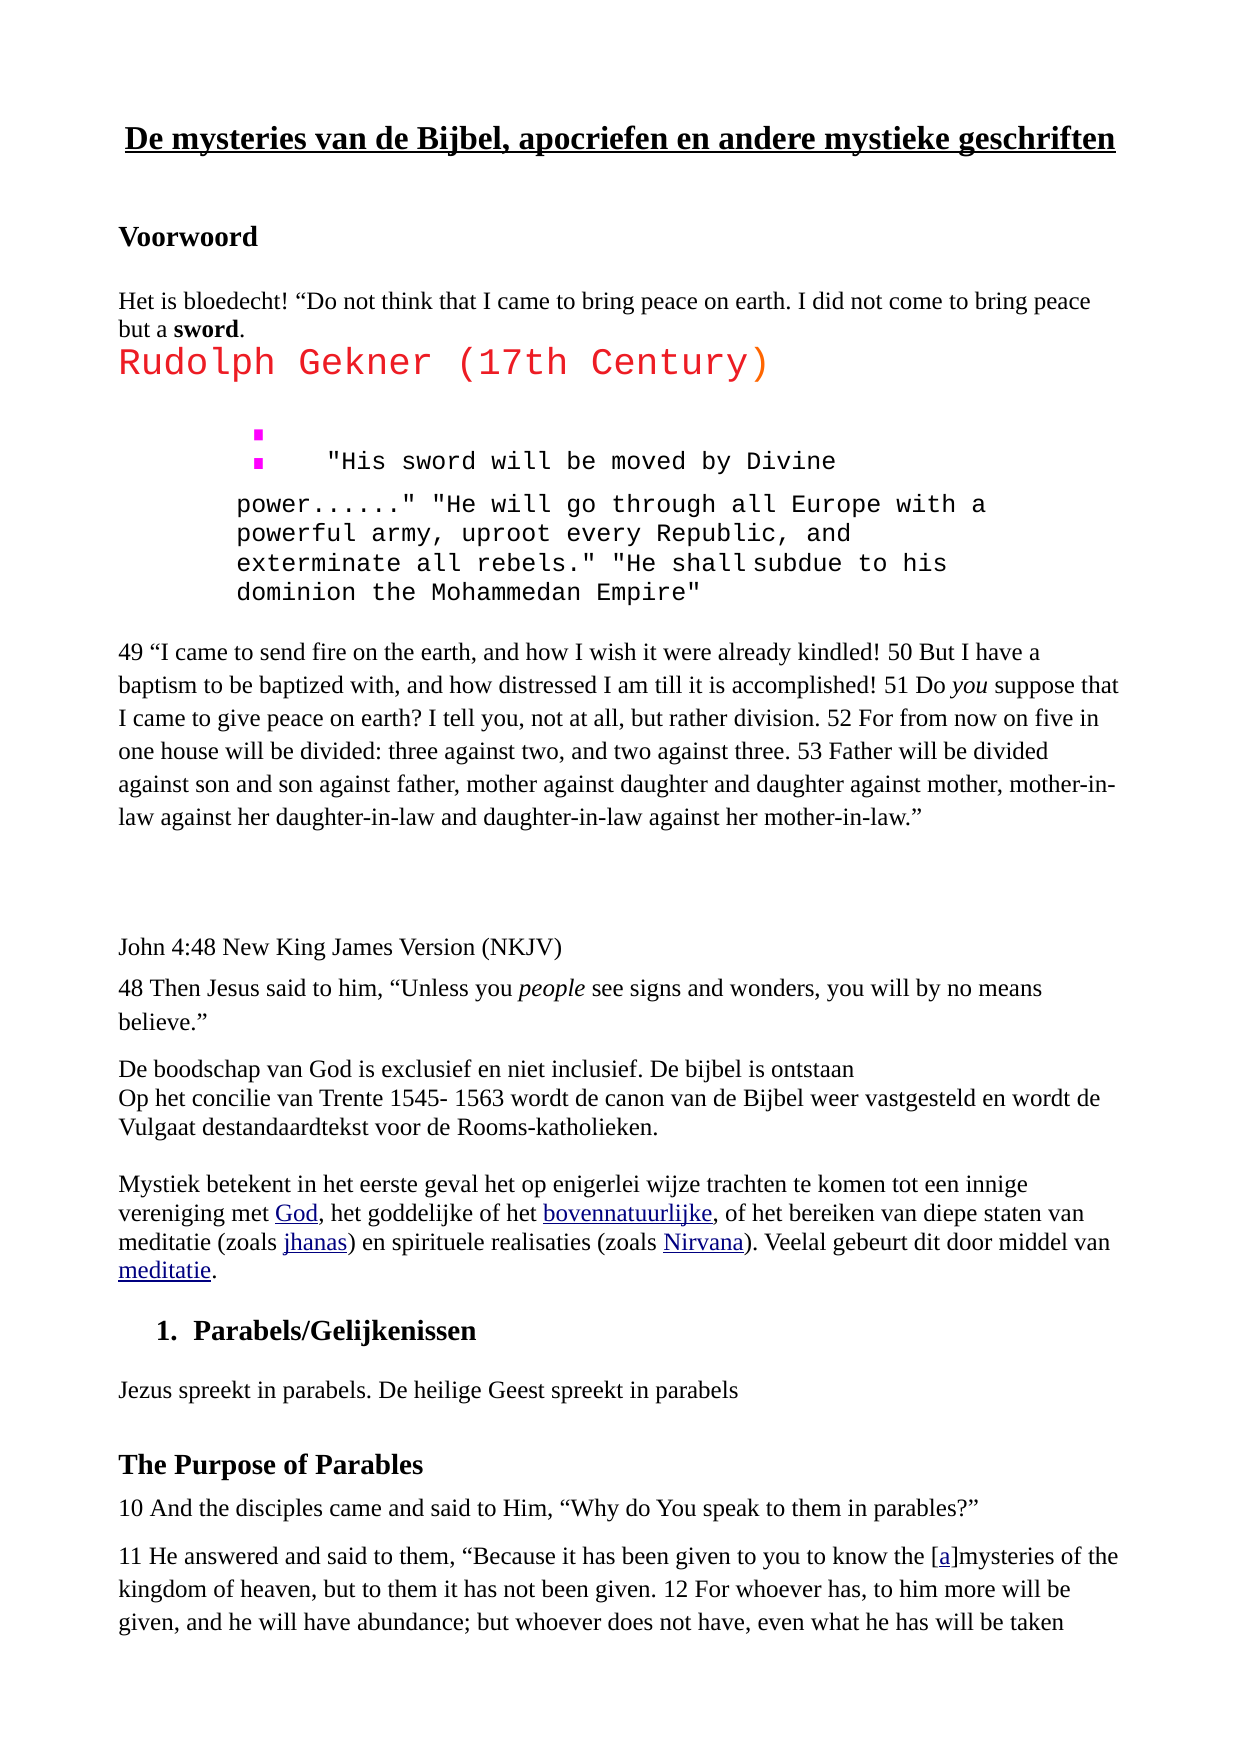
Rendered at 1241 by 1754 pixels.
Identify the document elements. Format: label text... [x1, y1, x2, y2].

text De boodschap van God is exclusief en niet inclusief. De bijbel is ontstaan Op het concilie van Trente 1545- 1563 wordt de canon van de Bijbel weer vastgesteld en wordt de Vulgaat destandaardtekst voor de Rooms-katholieken. [118, 1054, 1122, 1140]
text Jezus spreekt in parabels. De heilige Geest spreekt in parabels [118, 1375, 1122, 1404]
text Rudolph Gekner (17th Century) [118, 343, 1122, 386]
text 11 He answered and said to them, “Because it has been given to you to know the [a]mysteries of the kingdom of heaven, but to them it has not been given. 12 For whoever has, to him more will be given, and he will have abundance; but whoever does not have, even what he has will be taken [118, 1541, 1122, 1636]
text Het is bloedecht! “Do not think that I came to bring peace on earth. I did not come to bring peace but a sword. [118, 286, 1122, 343]
text De mysteries van de Bijbel, apocriefen en andere mystieke geschriften [118, 118, 1122, 156]
list Parabels/Gelijkenissen [156, 1313, 1122, 1346]
text 49 “I came to send fire on the earth, and how I wish it were already kindled! 50 But I have a baptism to be baptized with, and how distressed I am till it is accomplished! 51 Do you suppose that I came to give peace on earth? I tell you, not at all, but rather division. 52 For from now on five in one house will be divided: three against two, and two against three. 53 Father will be divided against son and son against father, mother against daughter and daughter against mother, mother-in-law against her daughter-in-law and daughter-in-law against her mother-in-law.” [118, 637, 1122, 831]
subtitle John 4:48 New King James Version (NKJV) [118, 932, 1122, 961]
text Mystiek betekent in het eerste geval het op enigerlei wijze trachten te komen tot een innige vereniging met God, het goddelijke of het bovennatuurlijke, of het bereiken van diepe staten van meditatie (zoals jhanas) en spirituele realisaties (zoals Nirvana). Veelal gebeurt dit door middel van meditatie. [118, 1169, 1122, 1284]
text 10 And the disciples came and said to Him, “Why do You speak to them in parables?” [118, 1493, 1122, 1522]
text 48 Then Jesus said to him, “Unless you people see signs and wonders, you will by no means believe.” [118, 973, 1122, 1035]
text Voorwoord [118, 219, 1122, 252]
text : "His sword will be moved by Divine power......" "He will go through all Europe with a powerful army, uproot every Republic, and exterminate all rebels." "He shall subdue to his dominion the Mohammedan Empire" [236, 407, 1004, 608]
subtitle The Purpose of Parables [118, 1447, 1122, 1481]
